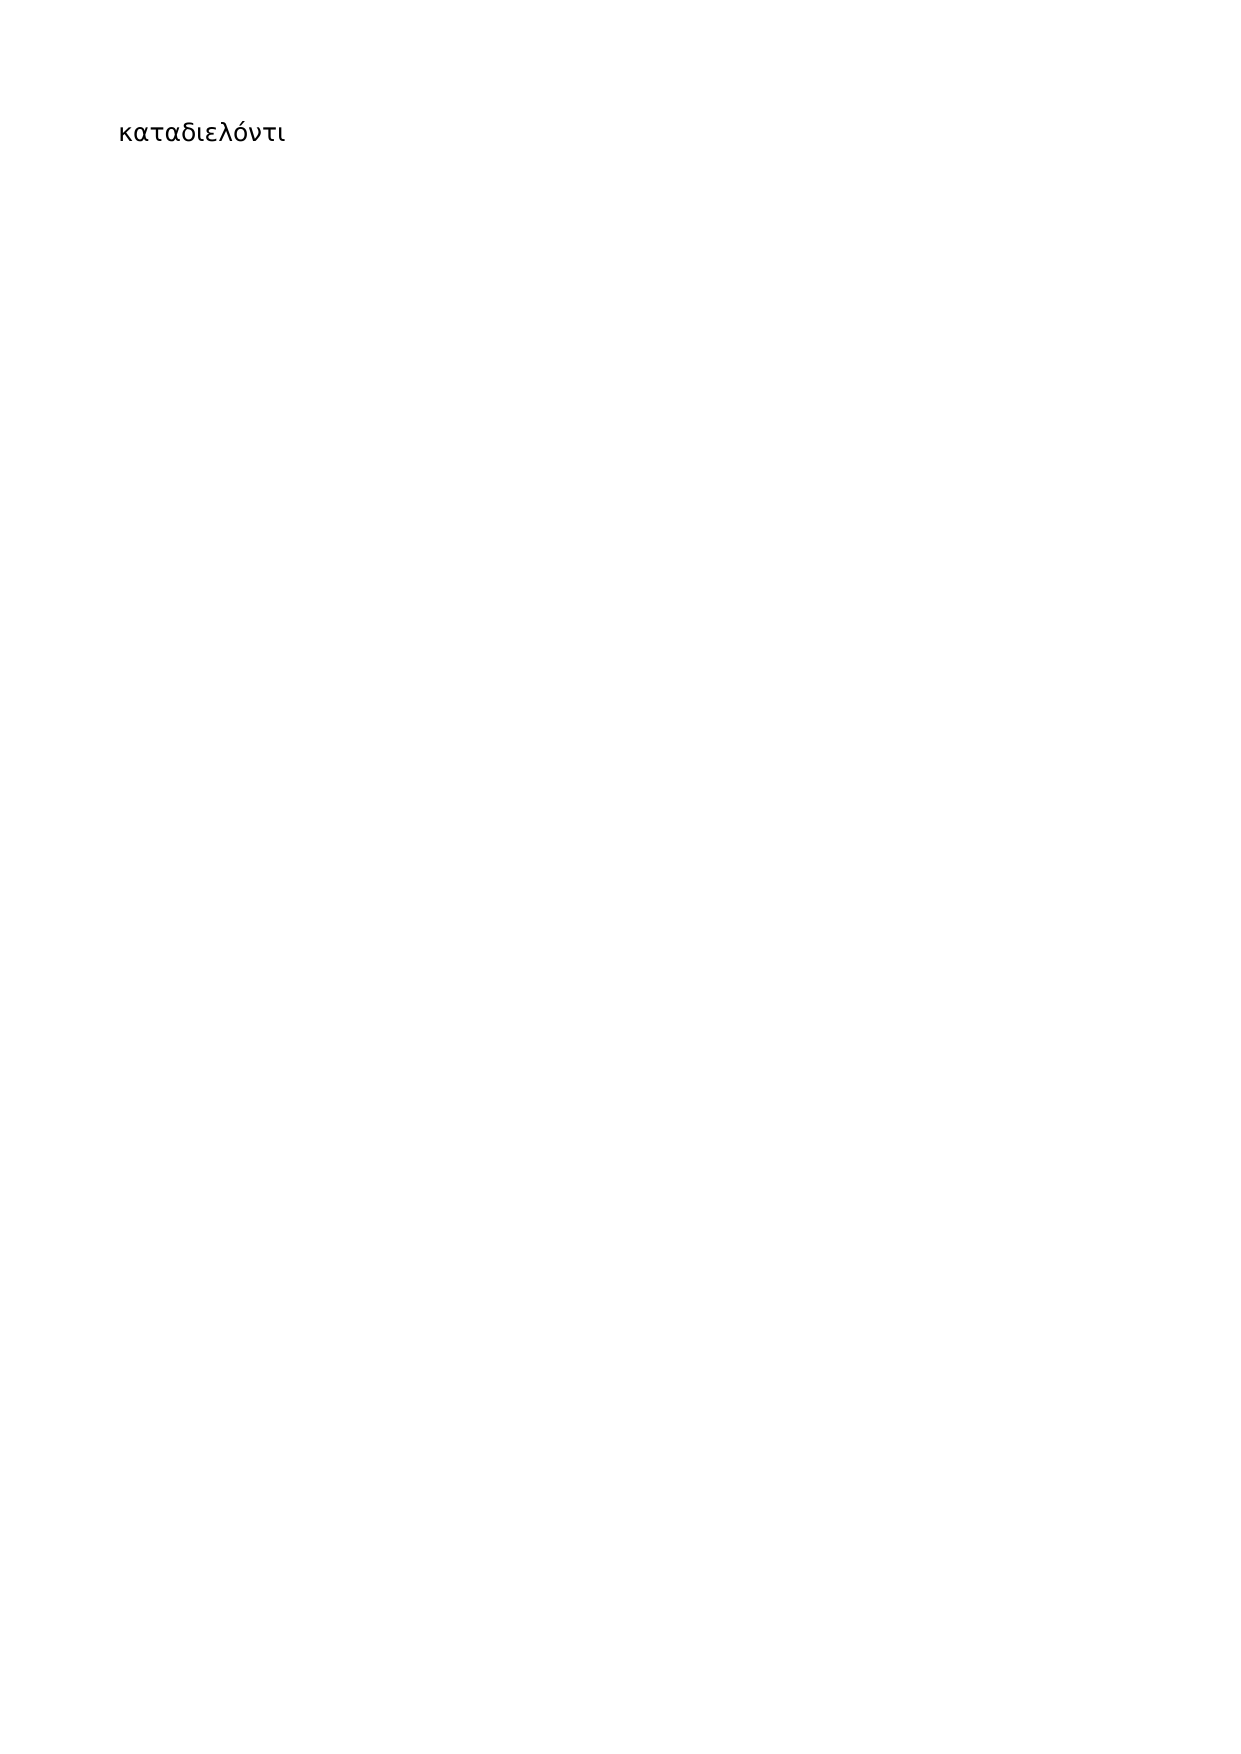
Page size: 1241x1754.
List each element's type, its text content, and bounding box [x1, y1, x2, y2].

text καταδιελόντι [118, 118, 1122, 147]
